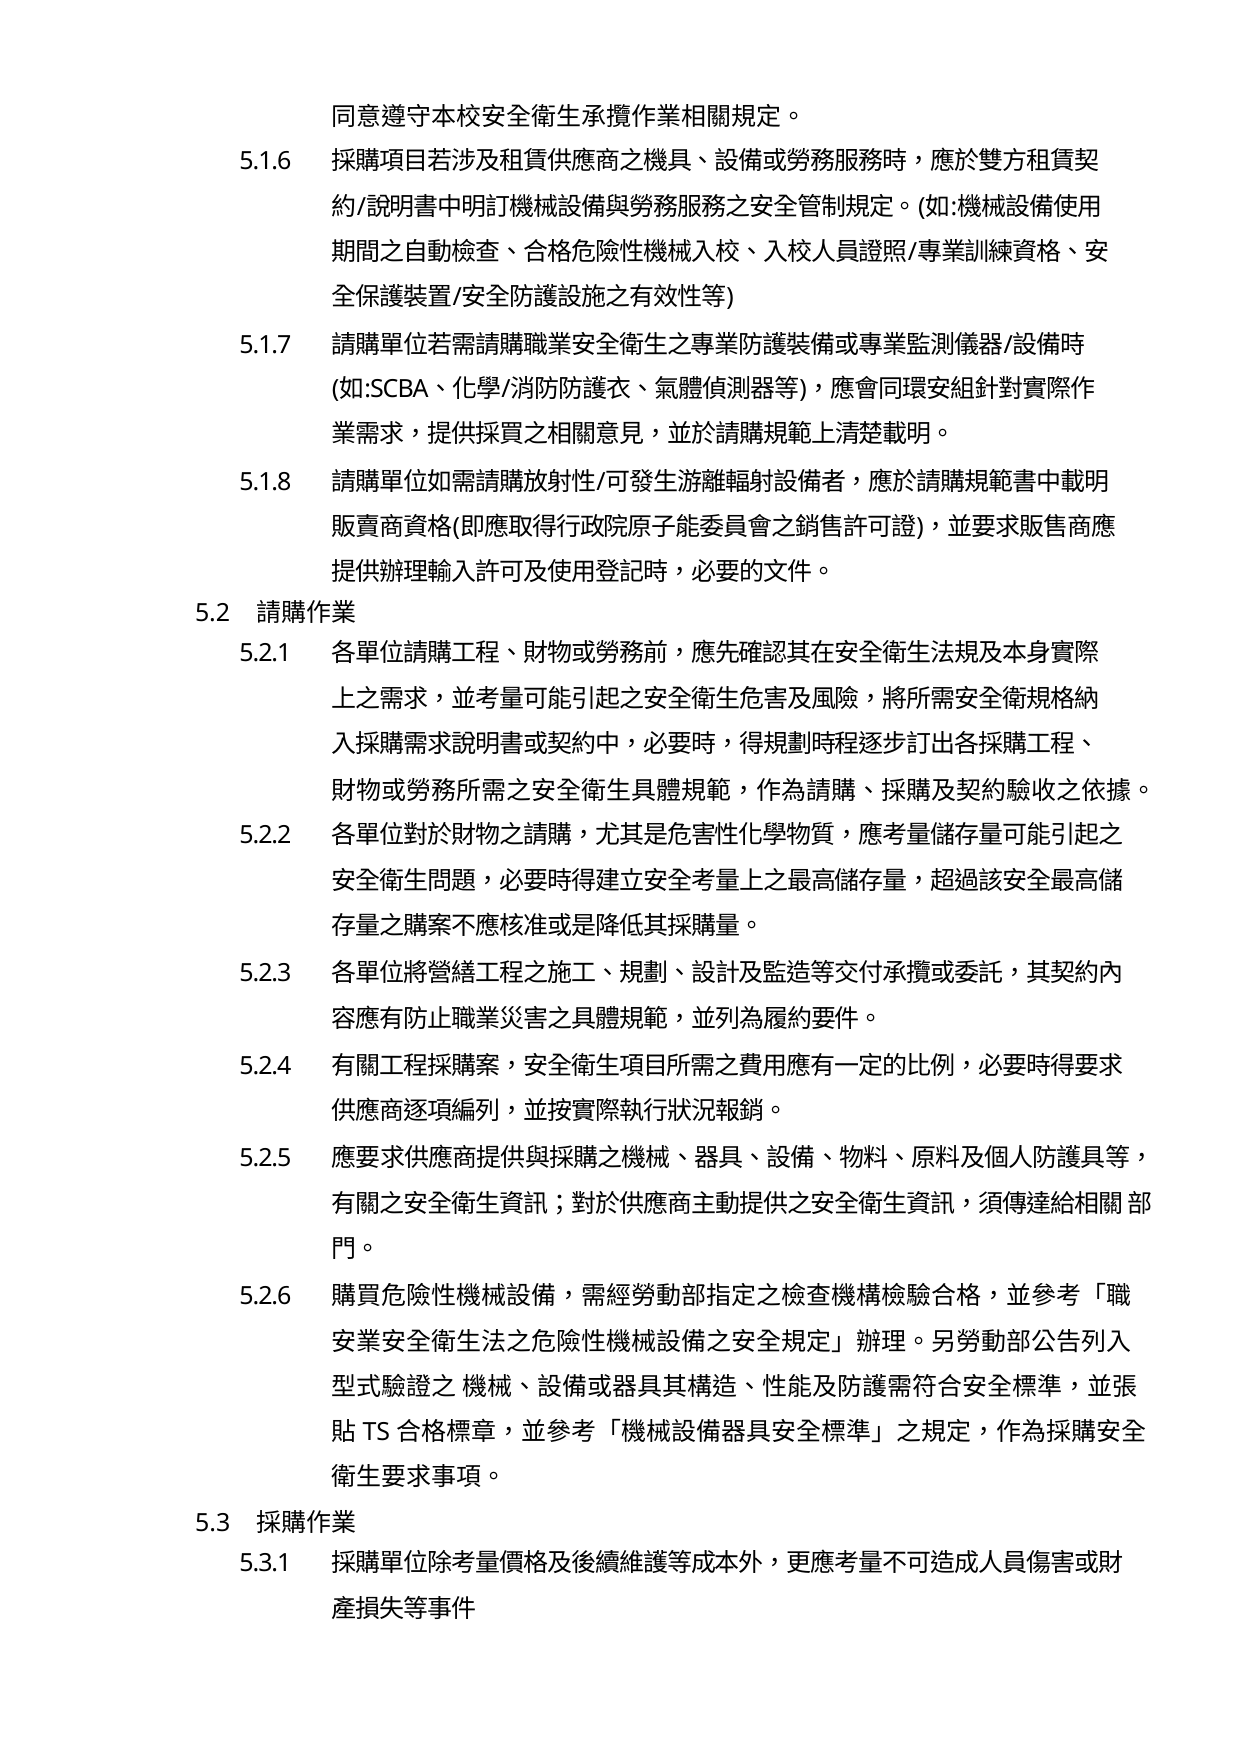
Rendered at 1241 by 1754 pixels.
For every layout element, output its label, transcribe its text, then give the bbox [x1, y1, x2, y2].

list 採購單位除考量價格及後續維護等成本外，更應考量不可造成人員傷害或財產損失等事件 [239, 1543, 1125, 1624]
list 請購作業 [195, 597, 1176, 628]
list 各單位請購工程、財物或勞務前，應先確認其在安全衛生法規及本身實際上之需求，並考量可能引起之安全衛生危害及風險，將所需安全衛規格納入採購需求說明書或契約中，必要時，得規劃時程逐步訂出各採購工程、 [239, 633, 1102, 759]
text 財物或勞務所需之安全衛生具體規範，作為請購、採購及契約驗收之依據。 [332, 771, 1176, 807]
list 請購單位若需請購職業安全衛生之專業防護裝備或專業監測儀器/設備時 [239, 324, 1176, 360]
list 各單位將營繕工程之施工、規劃、設計及監造等交付承攬或委託，其契約內容應有防止職業災害之具體規範，並列為履約要件。 [239, 953, 1125, 1034]
list 有關工程採購案，安全衛生項目所需之費用應有一定的比例，必要時得要求供應商逐項編列，並按實際執行狀況報銷。 [239, 1045, 1125, 1127]
text 同意遵守本校安全衛生承攬作業相關規定。 [332, 96, 1176, 133]
list 請購單位如需請購放射性/可發生游離輻射設備者，應於請購規範書中載明販賣商資格(即應取得行政院原子能委員會之銷售許可證)，並要求販售商應提供辦理輸入許可及使用登記時，必要的文件。 [239, 461, 1125, 588]
list 採購作業 [195, 1504, 1176, 1538]
list 各單位對於財物之請購，尤其是危害性化學物質，應考量儲存量可能引起之安全衛生問題，必要時得建立安全考量上之最高儲存量，超過該安全最高儲存量之購案不應核准或是降低其採購量。 [239, 815, 1126, 942]
list 購買危險性機械設備，需經勞動部指定之檢查機構檢驗合格，並參考「職安業安全衛生法之危險性機械設備之安全規定」辦理。另勞動部公告列入型式驗證之 機械、設備或器具其構造、性能及防護需符合安全標準，並張貼 TS 合格標章，並參考「機械設備器具安全標準」之規定，作為採購安全衛生要求事項。 [239, 1276, 1156, 1493]
text (如:SCBA、化學/消防防護衣、氣體偵測器等)，應會同環安組針對實際作業需求，提供採買之相關意見，並於請購規範上清楚載明。 [332, 368, 1116, 450]
list 採購項目若涉及租賃供應商之機具、設備或勞務服務時，應於雙方租賃契約/說明書中明訂機械設備與勞務服務之安全管制規定。(如:機械設備使用期間之自動檢查、合格危險性機械入校、入校人員證照/專業訓練資格、安全保護裝置/安全防護設施之有效性等) [239, 141, 1113, 313]
list 應要求供應商提供與採購之機械、器具、設備、物料、原料及個人防護具等， 有關之安全衛生資訊；對於供應商主動提供之安全衛生資訊，須傳達給相關 部門。 [239, 1138, 1156, 1265]
